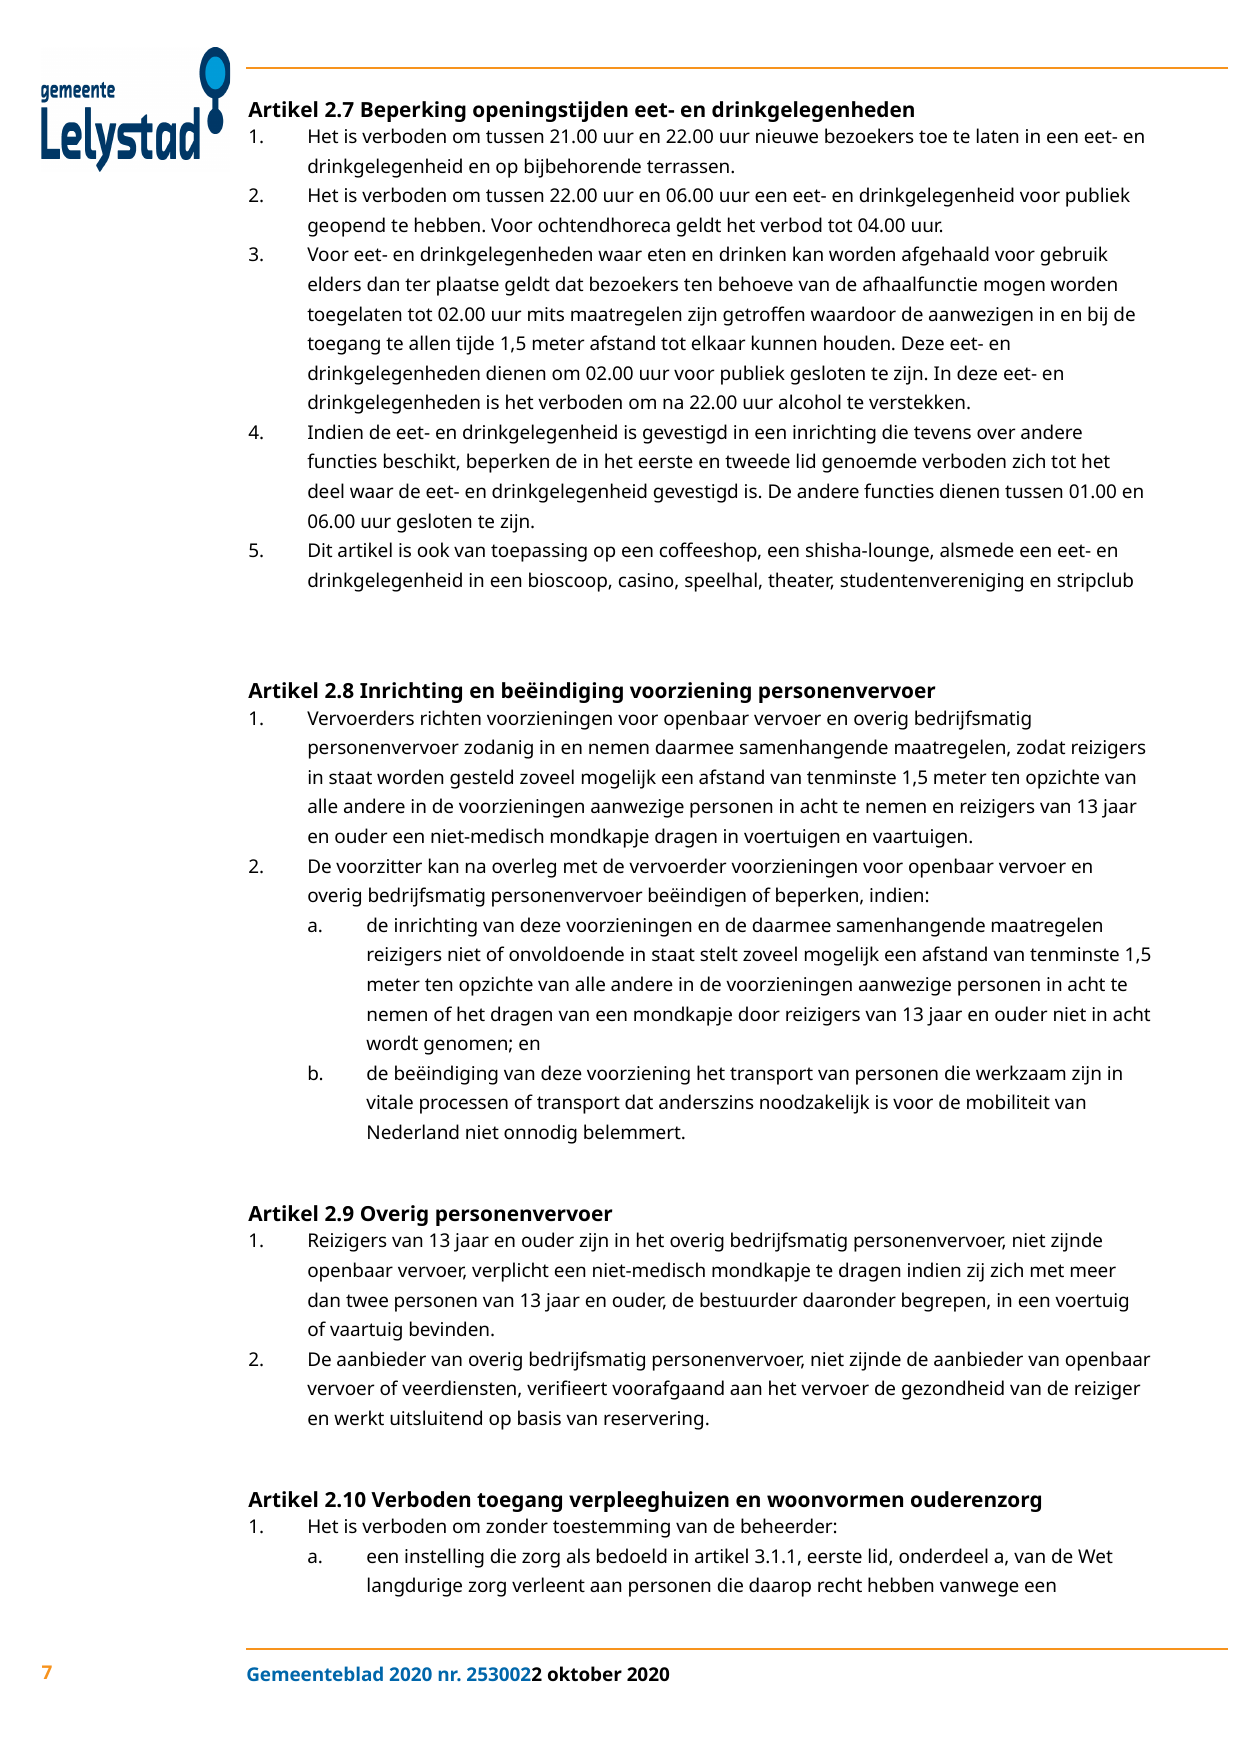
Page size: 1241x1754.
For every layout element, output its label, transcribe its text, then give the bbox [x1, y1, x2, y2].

list De aanbieder van overig bedrijfsmatig personenvervoer, niet zijnde de aanbieder van openbaar vervoer of veerdiensten, verifieert voorafgaand aan het vervoer de gezondheid van de reiziger en werkt uitsluitend op basis van reservering. [248, 1346, 1152, 1431]
text Artikel 2.8 Inrichting en beëindiging voorziening personenvervoer [248, 677, 1152, 705]
list Voor eet- en drinkgelegenheden waar eten en drinken kan worden afgehaald voor gebruik elders dan ter plaatse geldt dat bezoekers ten behoeve van de afhaalfunctie mogen worden toegelaten tot 02.00 uur mits maatregelen zijn getroffen waardoor de aanwezigen in en bij de toegang te allen tijde 1,5 meter afstand tot elkaar kunnen houden. Deze eet- en drinkgelegenheden dienen om 02.00 uur voor publiek gesloten te zijn. In deze eet- en drinkgelegenheden is het verboden om na 22.00 uur alcohol te verstekken. [248, 242, 1152, 415]
list Het is verboden om zonder toestemming van de beheerder: [248, 1513, 1152, 1539]
picture [41, 47, 231, 172]
list de beëindiging van deze voorziening het transport van personen die werkzaam zijn in vitale processen of transport dat anderszins noodzakelijk is voor de mobiliteit van Nederland niet onnodig belemmert. [307, 1060, 1152, 1145]
list Vervoerders richten voorzieningen voor openbaar vervoer en overig bedrijfsmatig personenvervoer zodanig in en nemen daarmee samenhangende maatregelen, zodat reizigers in staat worden gesteld zoveel mogelijk een afstand van tenminste 1,5 meter ten opzichte van alle andere in de voorzieningen aanwezige personen in acht te nemen en reizigers van 13 jaar en ouder een niet-medisch mondkapje dragen in voertuigen en vaartuigen. [248, 705, 1152, 849]
text Artikel 2.10 Verboden toegang verpleeghuizen en woonvormen ouderenzorg [248, 1485, 1152, 1513]
list Het is verboden om tussen 22.00 uur en 06.00 uur een eet- en drinkgelegenheid voor publiek geopend te hebben. Voor ochtendhoreca geldt het verbod tot 04.00 uur. [248, 182, 1152, 238]
list Reizigers van 13 jaar en ouder zijn in het overig bedrijfsmatig personenvervoer, niet zijnde openbaar vervoer, verplicht een niet-medisch mondkapje te dragen indien zij zich met meer dan twee personen van 13 jaar en ouder, de bestuurder daaronder begrepen, in een voertuig of vaartuig bevinden. [248, 1228, 1152, 1342]
text Artikel 2.9 Overig personenvervoer [248, 1199, 1152, 1228]
list Het is verboden om tussen 21.00 uur en 22.00 uur nieuwe bezoekers toe te laten in een eet- en drinkgelegenheid en op bijbehorende terrassen. [248, 123, 1152, 178]
text Artikel 2.7 Beperking openingstijden eet- en drinkgelegenheden [248, 95, 1152, 123]
list een instelling die zorg als bedoeld in artikel 3.1.1, eerste lid, onderdeel a, van de Wet langdurige zorg verleent aan personen die daarop recht hebben vanwege een [307, 1543, 1152, 1598]
list De voorzitter kan na overleg met de vervoerder voorzieningen voor openbaar vervoer en overig bedrijfsmatig personenvervoer beëindigen of beperken, indien: [248, 853, 1152, 908]
list de inrichting van deze voorzieningen en de daarmee samenhangende maatregelen reizigers niet of onvoldoende in staat stelt zoveel mogelijk een afstand van tenminste 1,5 meter ten opzichte van alle andere in de voorzieningen aanwezige personen in acht te nemen of het dragen van een mondkapje door reizigers van 13 jaar en ouder niet in acht wordt genomen; en [307, 912, 1152, 1056]
list Dit artikel is ook van toepassing op een coffeeshop, een shisha-lounge, alsmede een eet- en drinkgelegenheid in een bioscoop, casino, speelhal, theater, studentenvereniging en stripclub [248, 537, 1152, 593]
list Indien de eet- en drinkgelegenheid is gevestigd in een inrichting die tevens over andere functies beschikt, beperken de in het eerste en tweede lid genoemde verboden zich tot het deel waar de eet- en drinkgelegenheid gevestigd is. De andere functies dienen tussen 01.00 en 06.00 uur gesloten te zijn. [248, 419, 1152, 533]
